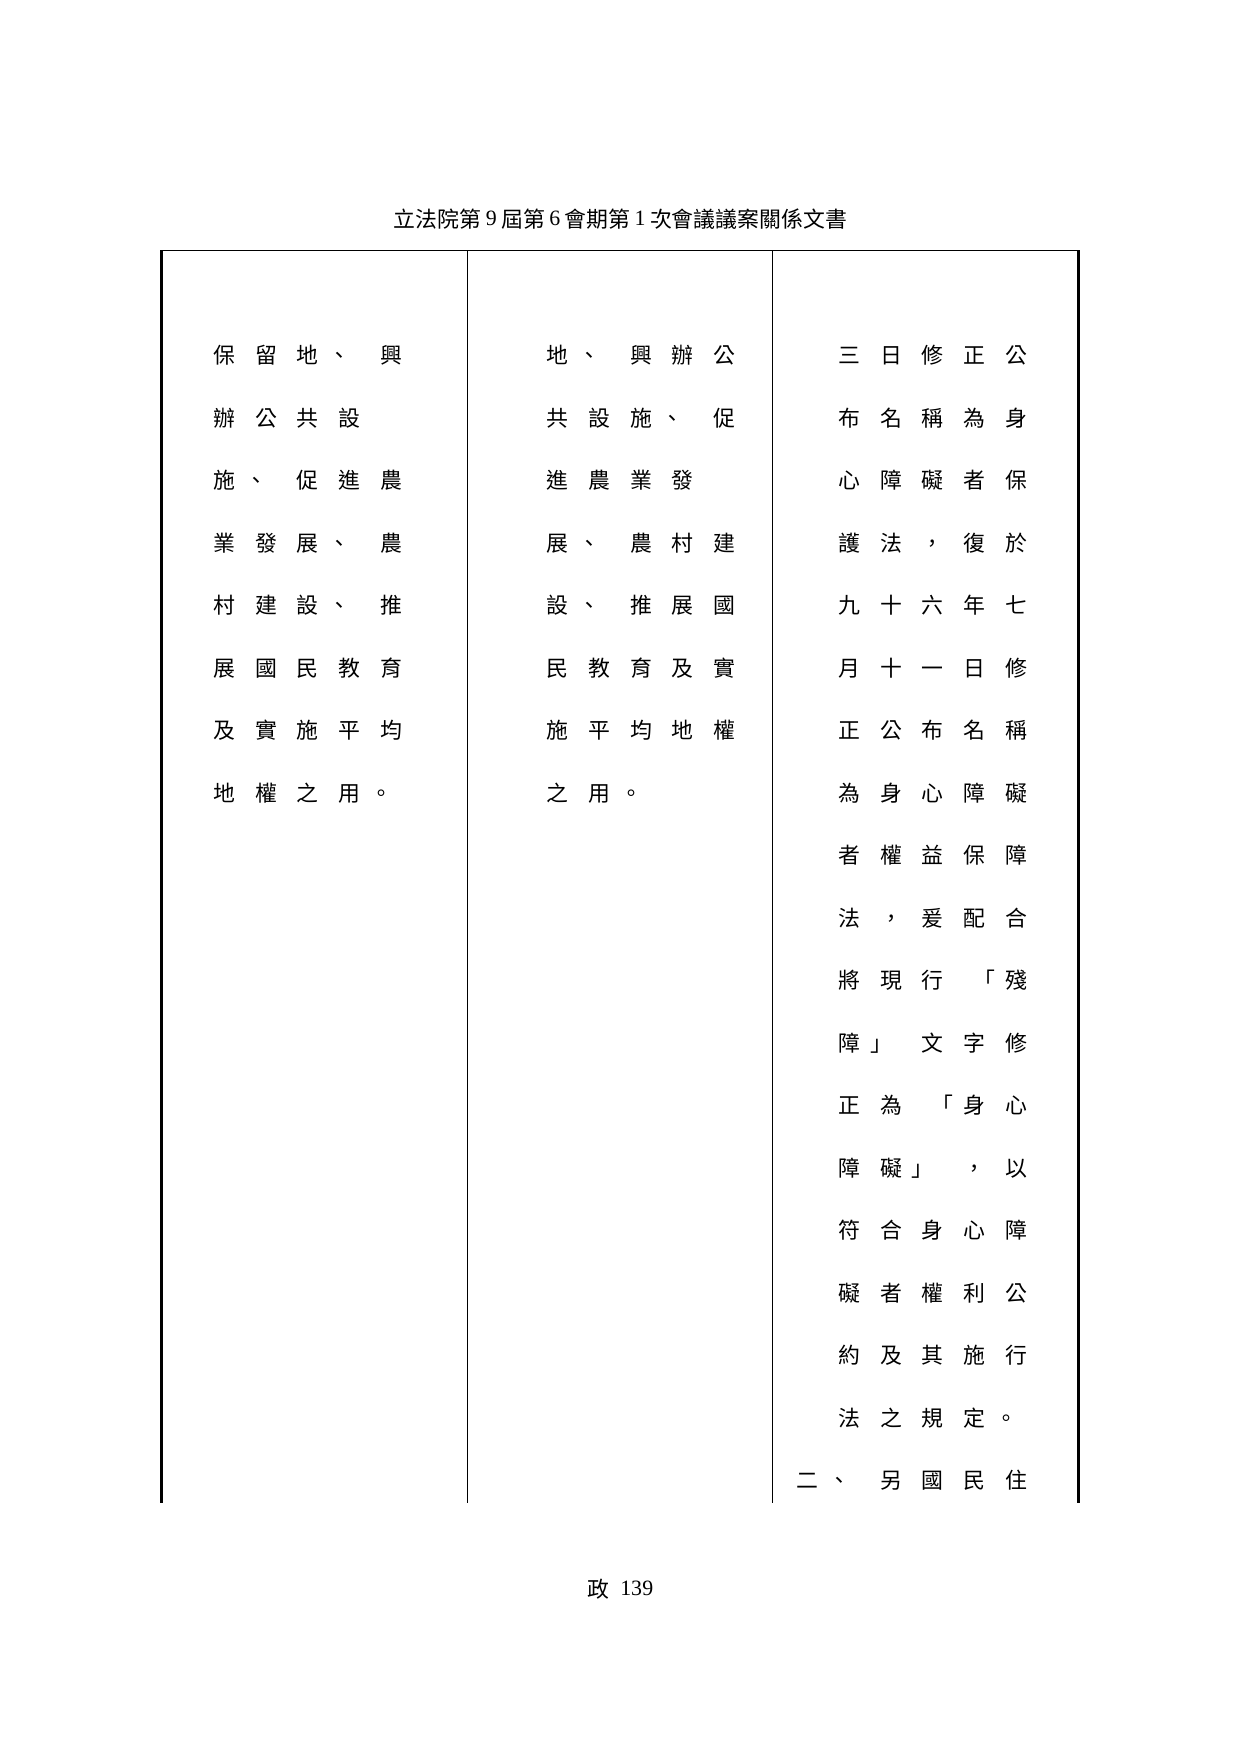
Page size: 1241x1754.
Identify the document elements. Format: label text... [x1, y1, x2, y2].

table_cell 三日修正公布名稱為身心障礙者保護法，復於九十六年七月十一日修正公布名稱為身心障礙者權益保障法，爰配合將現行「殘障」文字修正為「身心障礙」，以符合身心障礙者權利公約及其施行法之規定。 二、另國民住 [773, 251, 1077, 1503]
table_cell 保留地、興辦公共設施、促進農業發展、農村建設、推展國民教育及實施平均地權之用。 [163, 251, 467, 1503]
table_cell 地、興辦公共設施、促進農業發展、農村建設、推展國民教育及實施平均地權之用。 [468, 251, 772, 1503]
